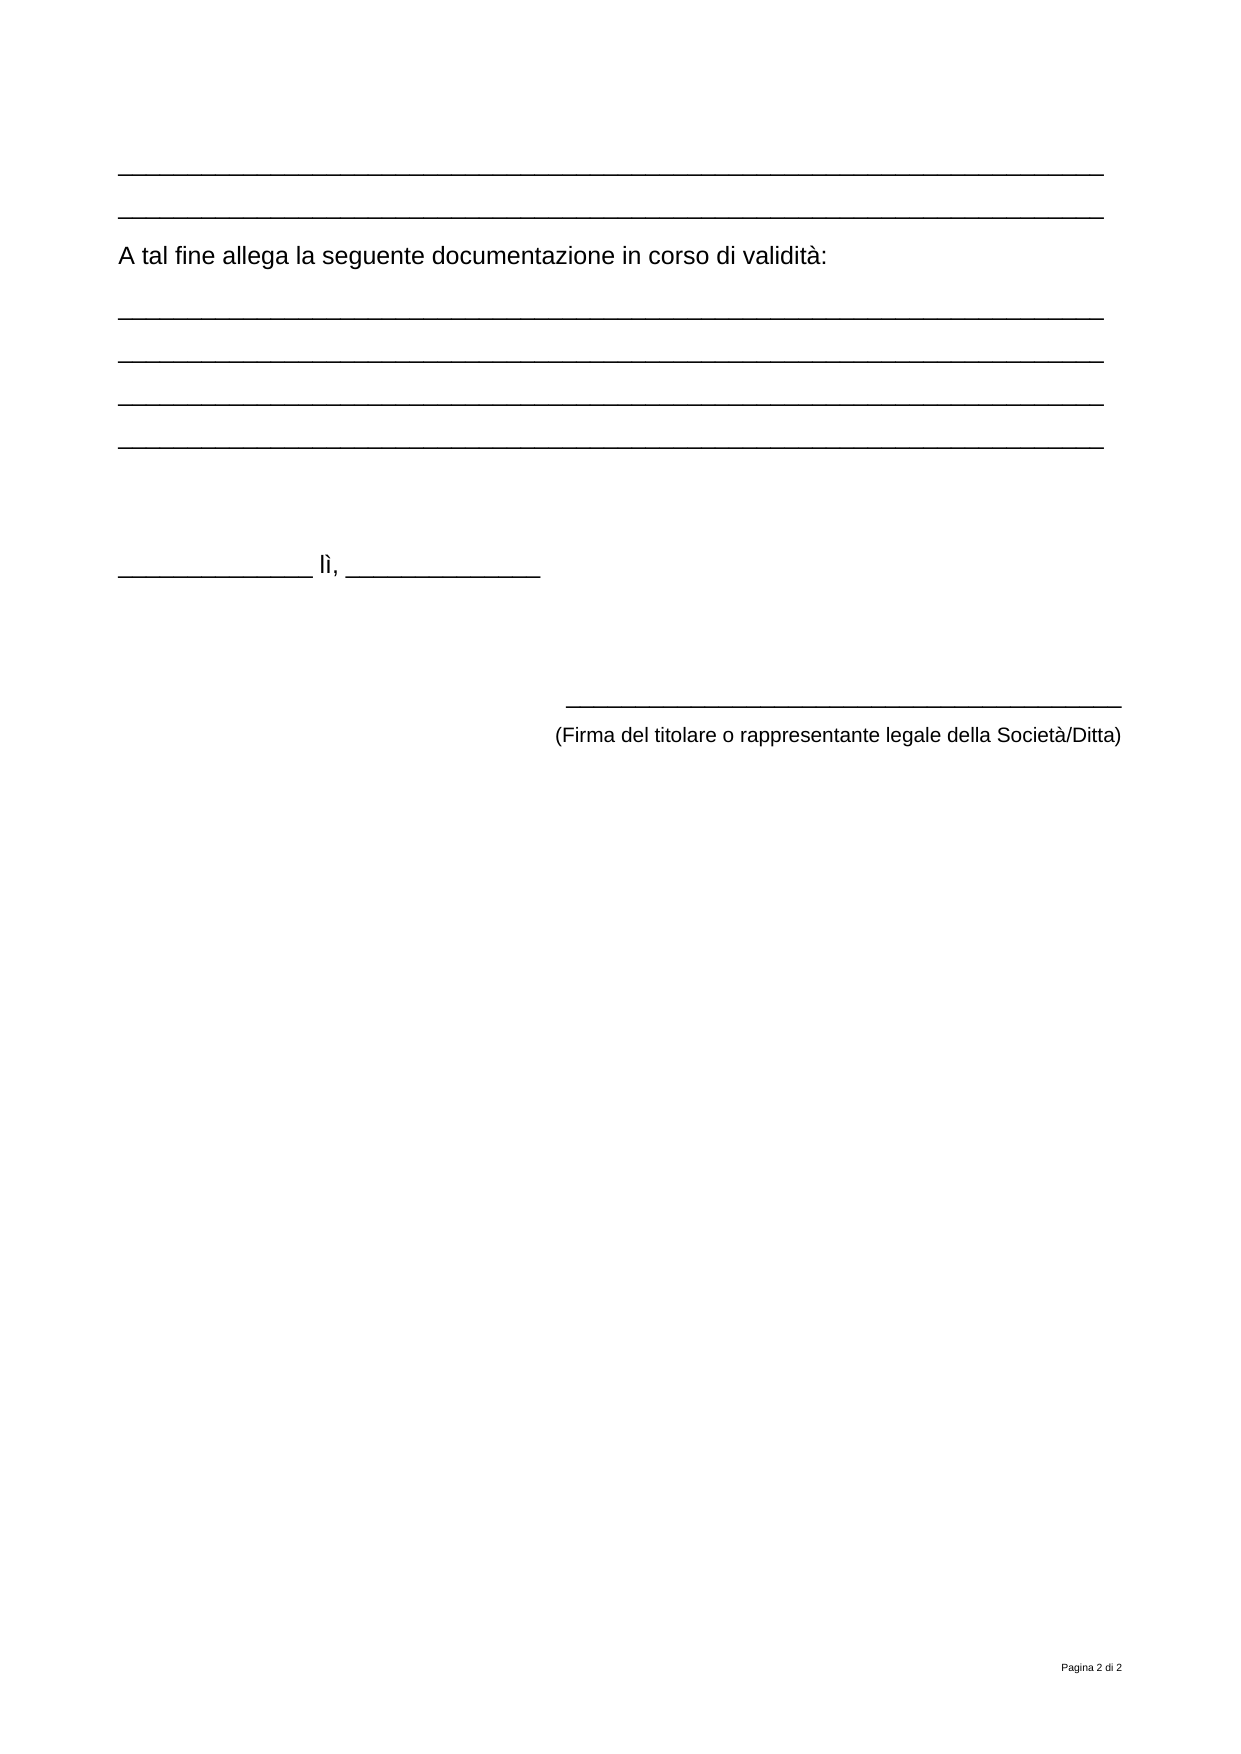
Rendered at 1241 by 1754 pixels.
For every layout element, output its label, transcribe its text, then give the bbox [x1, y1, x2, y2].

text (Firma del titolare o rappresentante legale della Società/Ditta) [118, 723, 1122, 747]
text ______________________________________________________________________________________________________________________________________________ [118, 148, 1110, 219]
text ______________ lì, ______________ [118, 550, 1122, 579]
text ________________________________________ [118, 680, 1122, 708]
text A tal fine allega la seguente documentazione in corso di validità: [118, 241, 1110, 270]
text ____________________________________________________________________________________________________________________________________________________________________________________________________________________________________________________________________________________________ [118, 292, 1110, 450]
